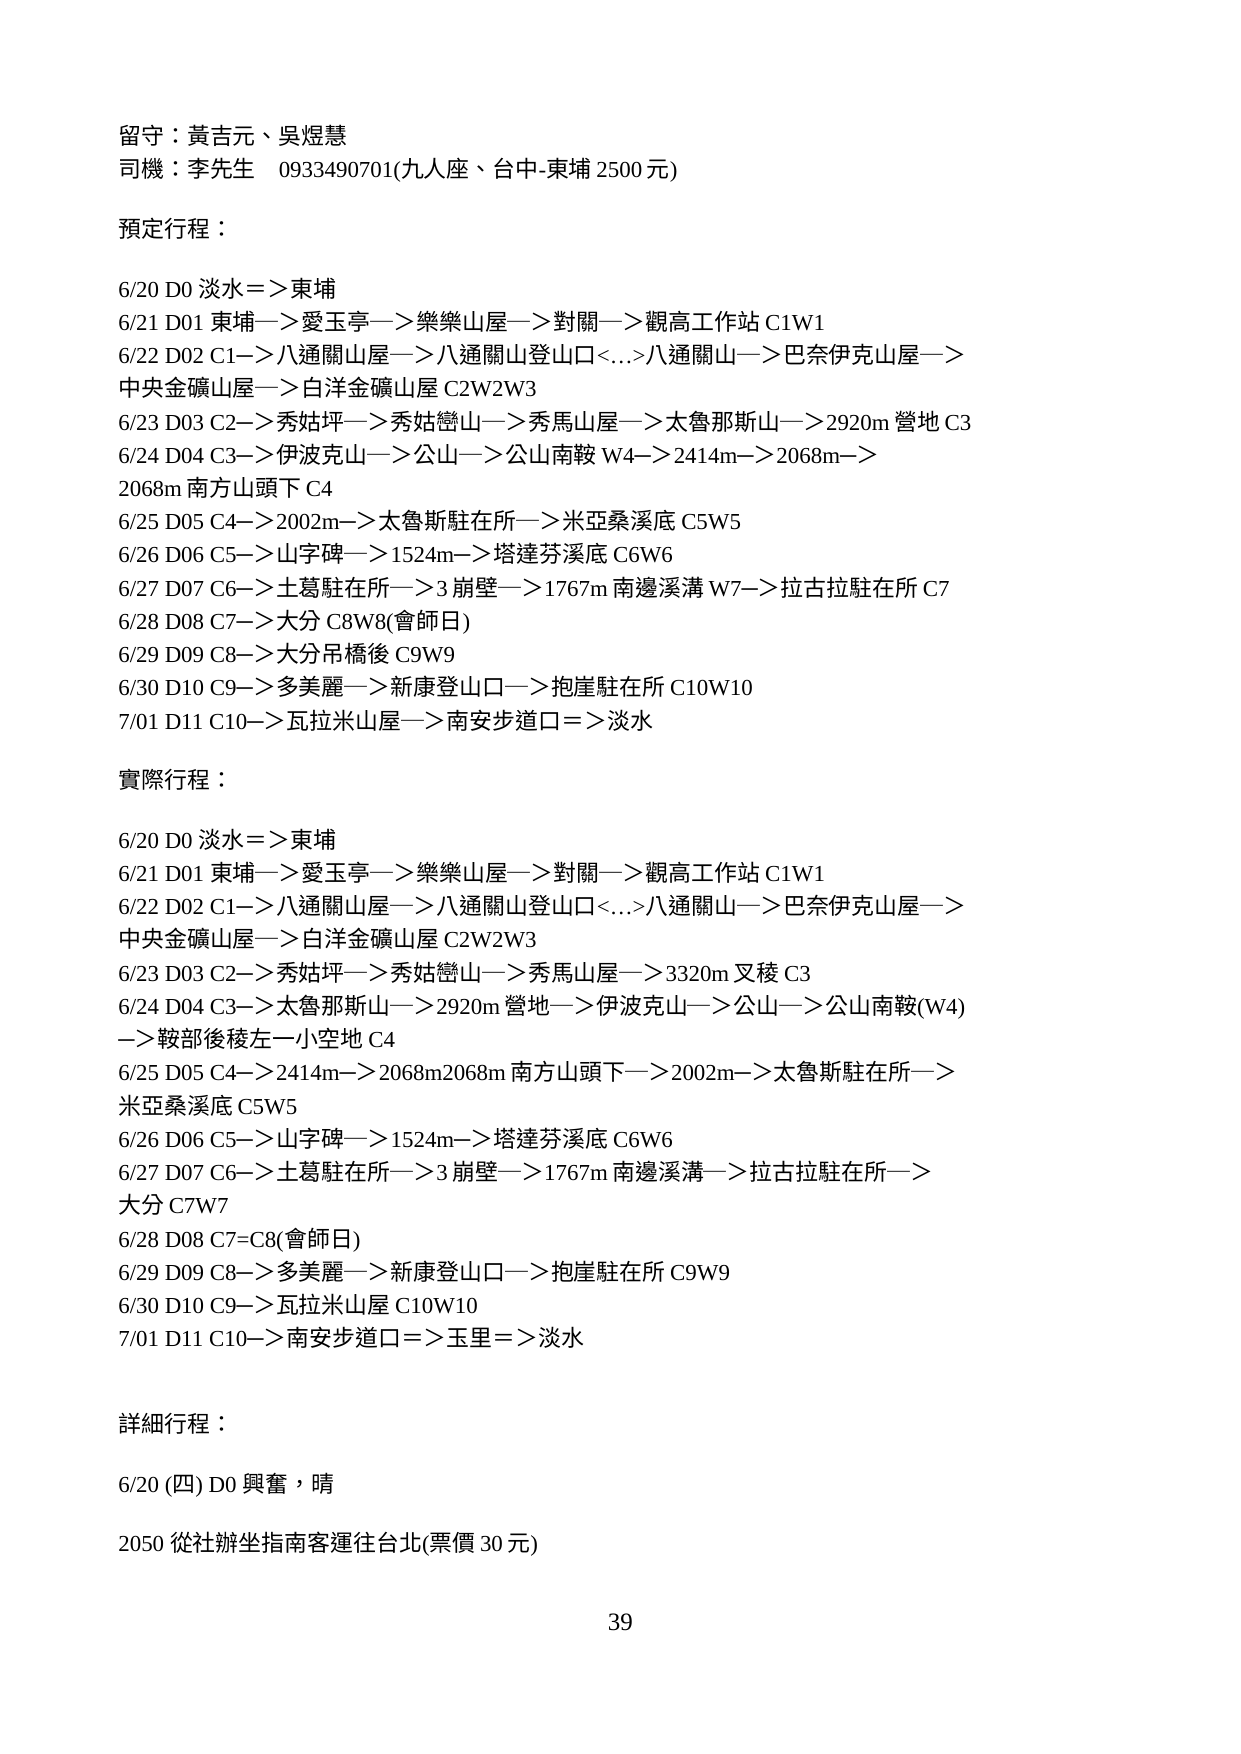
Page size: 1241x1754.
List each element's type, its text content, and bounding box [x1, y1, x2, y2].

text 留守：黃吉元、吳煜慧 司機：李先生 0933490701(九人座、台中-東埔2500元) 預定行程： 6/20 D0 淡水＝＞東埔 6/21 D01 東埔─＞愛玉亭─＞樂樂山屋─＞對關─＞觀高工作站 C1W1 6/22 D02 C1─＞八通關山屋─＞八通關山登山口<…>八通關山─＞巴奈伊克山屋─＞ 中央金礦山屋─＞白洋金礦山屋C2W2W3 6/23 D03 C2─＞秀姑坪─＞秀姑巒山─＞秀馬山屋─＞太魯那斯山─＞2920m營地C3 6/24 D04 C3─＞伊波克山─＞公山─＞公山南鞍W4─＞2414m─＞2068m─＞ 2068m南方山頭下C4 6/25 D05 C4─＞2002m─＞太魯斯駐在所─＞米亞桑溪底C5W5 6/26 D06 C5─＞山字碑─＞1524m─＞塔達芬溪底 C6W6 6/27 D07 C6─＞土葛駐在所─＞3崩壁─＞1767m南邊溪溝W7─＞拉古拉駐在所C7 6/28 D08 C7─＞大分C8W8(會師日) 6/29 D09 C8─＞大分吊橋後C9W9 6/30 D10 C9─＞多美麗─＞新康登山口─＞抱崖駐在所C10W10 7/01 D11 C10─＞瓦拉米山屋─＞南安步道口＝＞淡水 實際行程： 6/20 D0 淡水＝＞東埔 6/21 D01 東埔─＞愛玉亭─＞樂樂山屋─＞對關─＞觀高工作站 C1W1 6/22 D02 C1─＞八通關山屋─＞八通關山登山口<…>八通關山─＞巴奈伊克山屋─＞ 中央金礦山屋─＞白洋金礦山屋C2W2W3 6/23 D03 C2─＞秀姑坪─＞秀姑巒山─＞秀馬山屋─＞3320m叉稜C3 6/24 D04 C3─＞太魯那斯山─＞2920m營地─＞伊波克山─＞公山─＞公山南鞍(W4) ─＞鞍部後稜左一小空地C4 6/25 D05 C4─＞2414m─＞2068m2068m南方山頭下─＞2002m─＞太魯斯駐在所─＞ 米亞桑溪底C5W5 6/26 D06 C5─＞山字碑─＞1524m─＞塔達芬溪底 C6W6 6/27 D07 C6─＞土葛駐在所─＞3崩壁─＞1767m南邊溪溝─＞拉古拉駐在所─＞ 大分C7W7 6/28 D08 C7=C8(會師日) 6/29 D09 C8─＞多美麗─＞新康登山口─＞抱崖駐在所C9W9 6/30 D10 C9─＞瓦拉米山屋C10W10 7/01 D11 C10─＞南安步道口＝＞玉里＝＞淡水 詳細行程： 6/20 (四) D0 興奮，晴 2050 從社辦坐指南客運往台北(票價30元) [118, 118, 1122, 1558]
